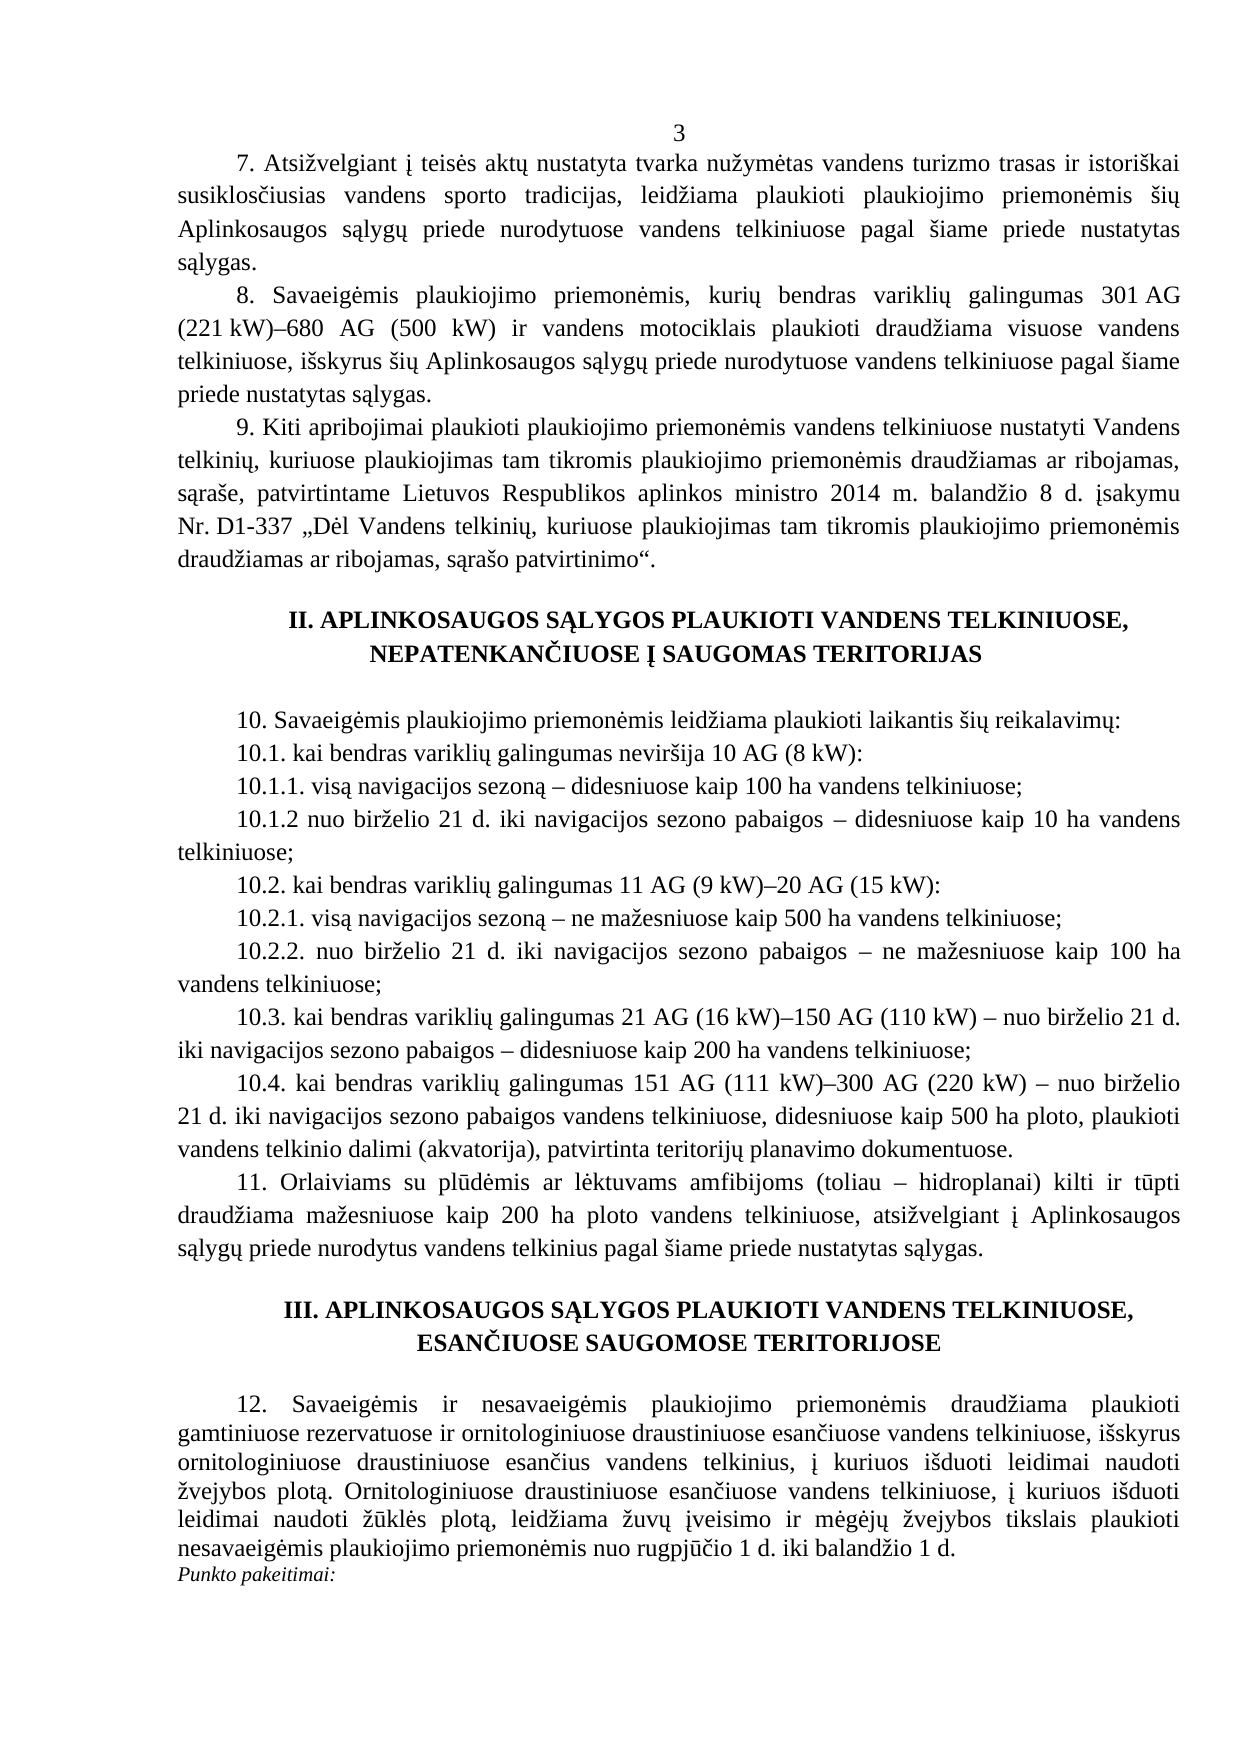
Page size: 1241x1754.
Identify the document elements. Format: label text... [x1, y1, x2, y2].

text 10.1.1. visą navigacijos sezoną – didesniuose kaip 100 ha vandens telkiniuose; [177, 771, 1181, 799]
text 10.2. kai bendras variklių galingumas 11 AG (9 kW)–20 AG (15 kW): [177, 870, 1181, 898]
text Punkto pakeitimai: [177, 1562, 1181, 1586]
text 10.2.1. visą navigacijos sezoną – ne mažesniuose kaip 500 ha vandens telkiniuose; [177, 903, 1181, 932]
text 11. Orlaiviams su plūdėmis ar lėktuvams amfibijoms (toliau – hidroplanai) kilti ir tūpti draudžiama mažesniuose kaip 200 ha ploto vandens telkiniuose, atsižvelgiant į Aplinkosaugos sąlygų priede nurodytus vandens telkinius pagal šiame priede nustatytas sąlygas. [177, 1167, 1181, 1262]
text 10. Savaeigėmis plaukiojimo priemonėmis leidžiama plaukioti laikantis šių reikalavimų: [177, 705, 1181, 733]
text 10.1. kai bendras variklių galingumas neviršija 10 AG (8 kW): [177, 738, 1181, 766]
text II. APLINKOSAUGOS SĄLYGOS plaukioti vandens telkiniuose, nepatenkančiuose į saugomas teritorijas [177, 606, 1181, 667]
text 7. Atsižvelgiant į teisės aktų nustatyta tvarka nužymėtas vandens turizmo trasas ir istoriškai susiklosčiusias vandens sporto tradicijas, leidžiama plaukioti plaukiojimo priemonėmis šių Aplinkosaugos sąlygų priede nurodytuose vandens telkiniuose pagal šiame priede nustatytas sąlygas. [177, 148, 1181, 275]
text 8. Savaeigėmis plaukiojimo priemonėmis, kurių bendras variklių galingumas 301 AG (221 kW)–680 AG (500 kW) ir vandens motociklais plaukioti draudžiama visuose vandens telkiniuose, išskyrus šių Aplinkosaugos sąlygų priede nurodytuose vandens telkiniuose pagal šiame priede nustatytas sąlygas. [177, 280, 1181, 407]
text 10.1.2 nuo birželio 21 d. iki navigacijos sezono pabaigos – didesniuose kaip 10 ha vandens telkiniuose; [177, 804, 1181, 866]
text 12. Savaeigėmis ir nesavaeigėmis plaukiojimo priemonėmis draudžiama plaukioti gamtiniuose rezervatuose ir ornitologiniuose draustiniuose esančiuose vandens telkiniuose, išskyrus ornitologiniuose draustiniuose esančius vandens telkinius, į kuriuos išduoti leidimai naudoti žvejybos plotą. Ornitologiniuose draustiniuose esančiuose vandens telkiniuose, į kuriuos išduoti leidimai naudoti žūklės plotą, leidžiama žuvų įveisimo ir mėgėjų žvejybos tikslais plaukioti nesavaeigėmis plaukiojimo priemonėmis nuo rugpjūčio 1 d. iki balandžio 1 d. [177, 1389, 1181, 1562]
text 9. Kiti apribojimai plaukioti plaukiojimo priemonėmis vandens telkiniuose nustatyti Vandens telkinių, kuriuose plaukiojimas tam tikromis plaukiojimo priemonėmis draudžiamas ar ribojamas, sąraše, patvirtintame Lietuvos Respublikos aplinkos ministro 2014 m. balandžio 8 d. įsakymu Nr. D1-337 „Dėl Vandens telkinių, kuriuose plaukiojimas tam tikromis plaukiojimo priemonėmis draudžiamas ar ribojamas, sąrašo patvirtinimo“. [177, 412, 1181, 573]
text 10.2.2. nuo birželio 21 d. iki navigacijos sezono pabaigos – ne mažesniuose kaip 100 ha vandens telkiniuose; [177, 936, 1181, 998]
text 10.3. kai bendras variklių galingumas 21 AG (16 kW)–150 AG (110 kW) – nuo birželio 21 d. iki navigacijos sezono pabaigos – didesniuose kaip 200 ha vandens telkiniuose; [177, 1002, 1181, 1064]
text III. APLINKOSAUGOS SĄLYGOS plaukioti vandens telkiniuose, esančiuose saugomose teritorijose [177, 1295, 1181, 1357]
text 10.4. kai bendras variklių galingumas 151 AG (111 kW)–300 AG (220 kW) – nuo birželio 21 d. iki navigacijos sezono pabaigos vandens telkiniuose, didesniuose kaip 500 ha ploto, plaukioti vandens telkinio dalimi (akvatorija), patvirtinta teritorijų planavimo dokumentuose. [177, 1068, 1181, 1163]
